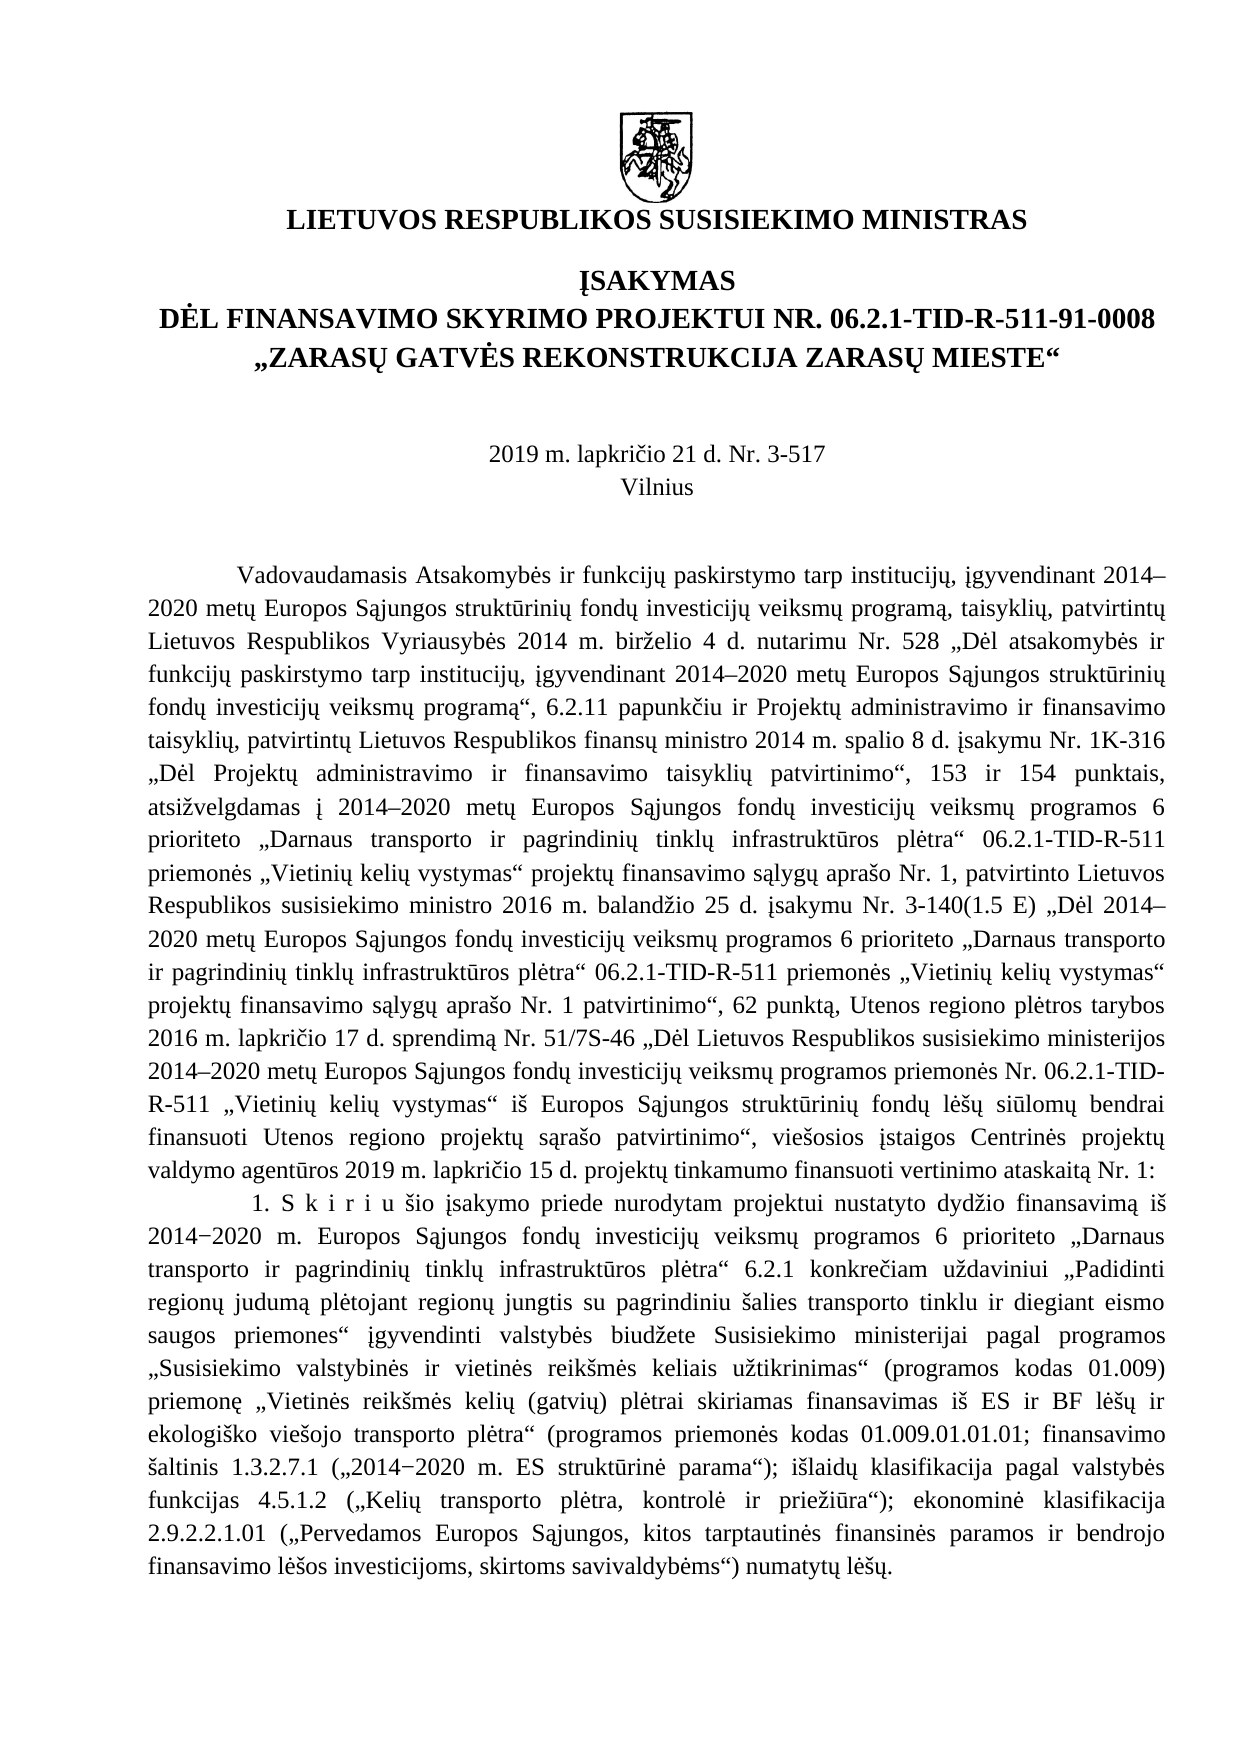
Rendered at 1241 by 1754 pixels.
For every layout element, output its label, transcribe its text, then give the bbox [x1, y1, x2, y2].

text ĮSAKYMAS [148, 263, 1166, 297]
text DĖL FINANSAVIMO SKYRIMO PROJEKTUI Nr. 06.2.1-TID-R-511-91-0008 „ZARASŲ GATVĖS REKONSTRUKCIJA ZARASŲ MIESTE“ [148, 302, 1166, 374]
text LIETUVOS RESPUBLIKOS SUSISIEKIMO MINISTRAS [148, 202, 1166, 236]
text 2019 m. lapkričio 21 d. Nr. 3-517 [148, 439, 1166, 468]
text Vadovaudamasis Atsakomybės ir funkcijų paskirstymo tarp institucijų, įgyvendinant 2014–2020 metų Europos Sąjungos struktūrinių fondų investicijų veiksmų programą, taisyklių, patvirtintų Lietuvos Respublikos Vyriausybės 2014 m. birželio 4 d. nutarimu Nr. 528 „Dėl atsakomybės ir funkcijų paskirstymo tarp institucijų, įgyvendinant 2014–2020 metų Europos Sąjungos struktūrinių fondų investicijų veiksmų programą“, 6.2.11 papunkčiu ir Projektų administravimo ir finansavimo taisyklių, patvirtintų Lietuvos Respublikos finansų ministro 2014 m. spalio 8 d. įsakymu Nr. 1K-316 „Dėl Projektų administravimo ir finansavimo taisyklių patvirtinimo“, 153 ir 154 punktais, atsižvelgdamas į 2014–2020 metų Europos Sąjungos fondų investicijų veiksmų programos 6 prioriteto „Darnaus transporto ir pagrindinių tinklų infrastruktūros plėtra“ 06.2.1-TID-R-511 priemonės „Vietinių kelių vystymas“ projektų finansavimo sąlygų aprašo Nr. 1, patvirtinto Lietuvos Respublikos susisiekimo ministro 2016 m. balandžio 25 d. įsakymu Nr. 3-140(1.5 E) „Dėl 2014–2020 metų Europos Sąjungos fondų investicijų veiksmų programos 6 prioriteto „Darnaus transporto ir pagrindinių tinklų infrastruktūros plėtra“ 06.2.1-TID-R-511 priemonės „Vietinių kelių vystymas“ projektų finansavimo sąlygų aprašo Nr. 1 patvirtinimo“, 62 punktą, Utenos regiono plėtros tarybos 2016 m. lapkričio 17 d. sprendimą Nr. 51/7S-46 „Dėl Lietuvos Respublikos susisiekimo ministerijos 2014–2020 metų Europos Sąjungos fondų investicijų veiksmų programos priemonės Nr. 06.2.1-TID-R-511 „Vietinių kelių vystymas“ iš Europos Sąjungos struktūrinių fondų lėšų siūlomų bendrai finansuoti Utenos regiono projektų sąrašo patvirtinimo“, viešosios įstaigos Centrinės projektų valdymo agentūros 2019 m. lapkričio 15 d. projektų tinkamumo finansuoti vertinimo ataskaitą Nr. 1: [148, 560, 1166, 1183]
text Vilnius [148, 472, 1166, 501]
text 1. Skiriu šio įsakymo priede nurodytam projektui nustatyto dydžio finansavimą iš 2014−2020 m. Europos Sąjungos fondų investicijų veiksmų programos 6 prioriteto „Darnaus transporto ir pagrindinių tinklų infrastruktūros plėtra“ 6.2.1 konkrečiam uždaviniui „Padidinti regionų judumą plėtojant regionų jungtis su pagrindiniu šalies transporto tinklu ir diegiant eismo saugos priemones“ įgyvendinti valstybės biudžete Susisiekimo ministerijai pagal programos „Susisiekimo valstybinės ir vietinės reikšmės keliais užtikrinimas“ (programos kodas 01.009) priemonę „Vietinės reikšmės kelių (gatvių) plėtrai skiriamas finansavimas iš ES ir BF lėšų ir ekologiško viešojo transporto plėtra“ (programos priemonės kodas 01.009.01.01.01; finansavimo šaltinis 1.3.2.7.1 („2014−2020 m. ES struktūrinė parama“); išlaidų klasifikacija pagal valstybės funkcijas 4.5.1.2 („Kelių transporto plėtra, kontrolė ir priežiūra“); ekonominė klasifikacija 2.9.2.2.1.01 („Pervedamos Europos Sąjungos, kitos tarptautinės finansinės paramos ir bendrojo finansavimo lėšos investicijoms, skirtoms savivaldybėms“) numatytų lėšų. [148, 1188, 1166, 1580]
